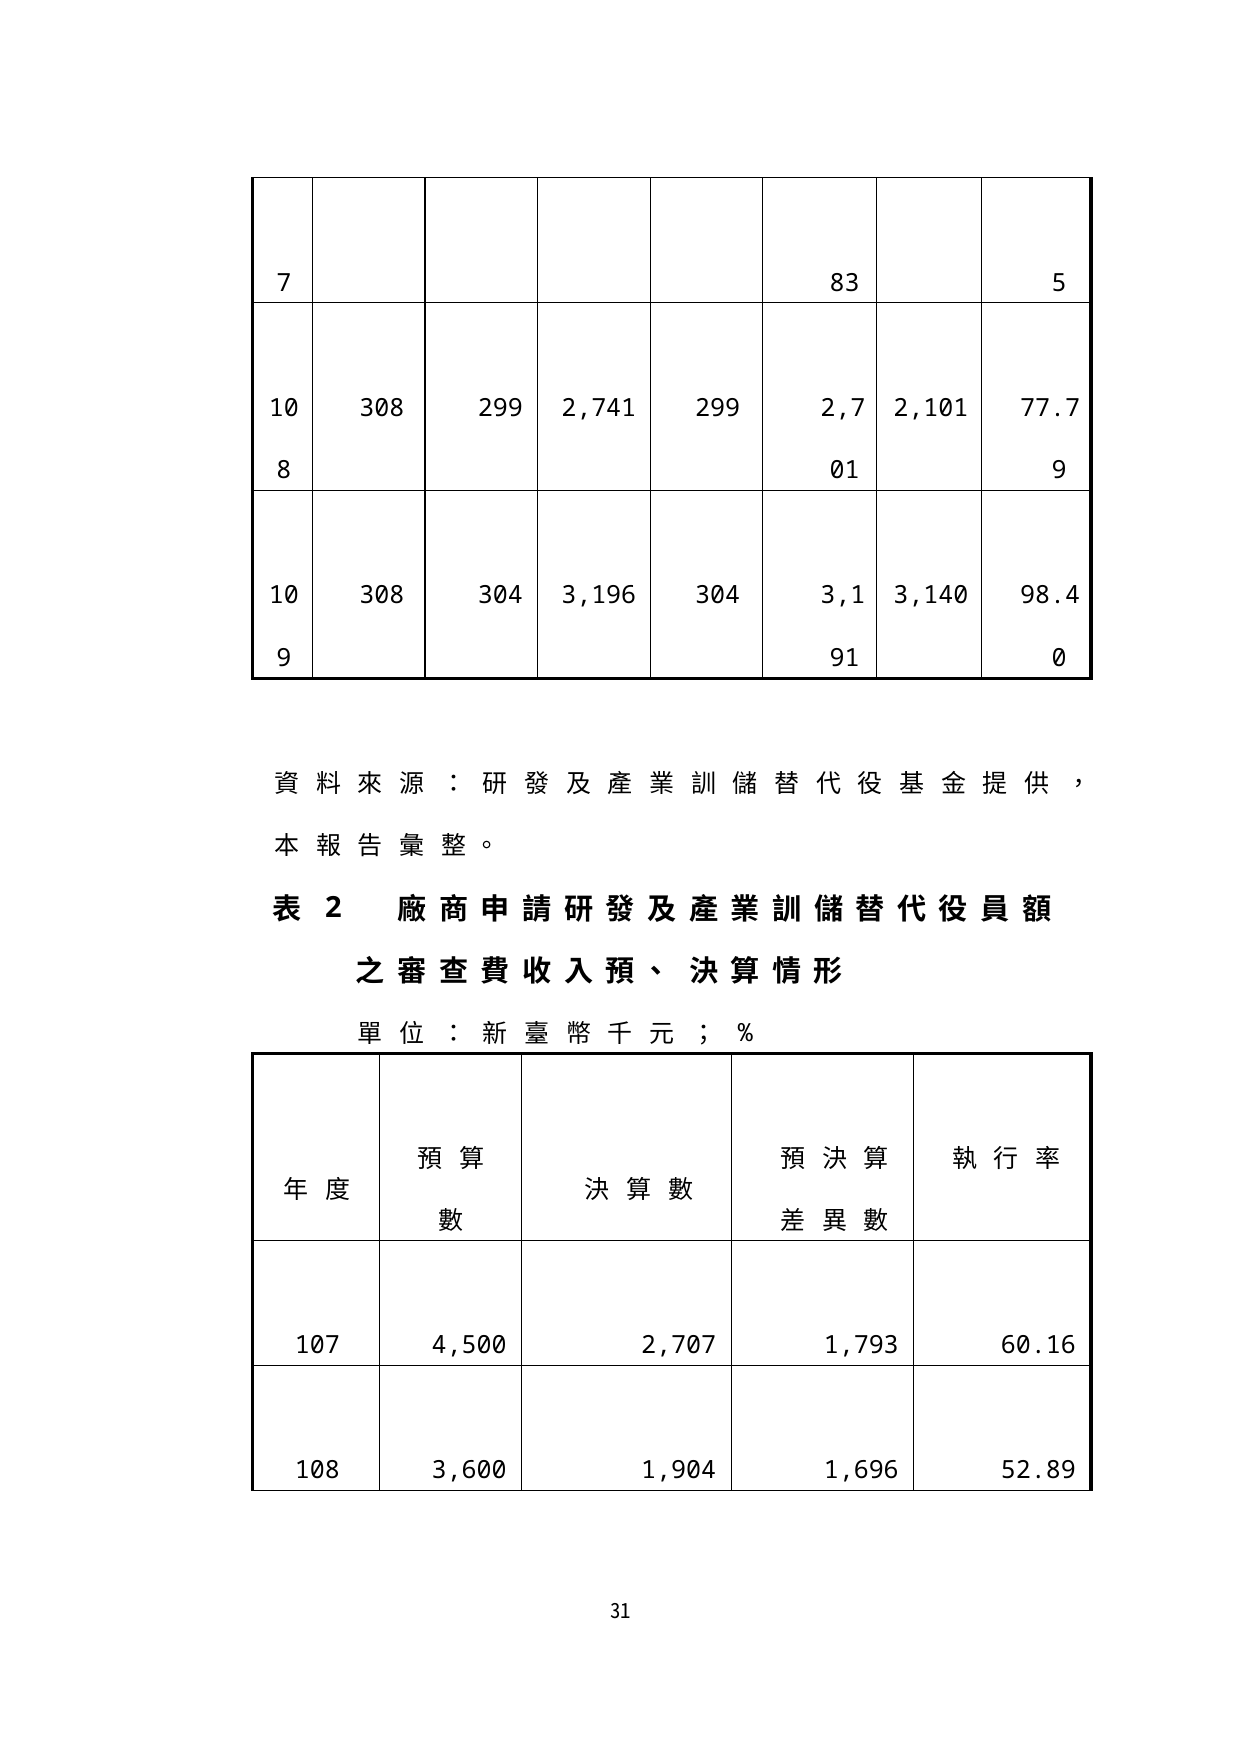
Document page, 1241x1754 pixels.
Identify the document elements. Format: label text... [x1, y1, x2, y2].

table_cell [426, 178, 537, 302]
table_cell 107 [254, 1241, 379, 1365]
table_cell 7 [254, 178, 312, 302]
text 資料來源：研發及產業訓儲替代役基金提供，本報告彙整。 [230, 740, 1058, 865]
table_cell 108 [254, 303, 312, 490]
table_cell 60.16 [914, 1241, 1089, 1365]
table_cell 109 [254, 491, 312, 677]
table_cell [538, 178, 650, 302]
table_header 決算數 [522, 1055, 731, 1240]
table_header 執行率 [914, 1055, 1089, 1240]
table_cell 108 [254, 1366, 379, 1490]
table_cell [877, 178, 981, 302]
table_cell 98.40 [982, 491, 1089, 677]
table_cell 2,741 [538, 303, 650, 490]
table_cell 52.89 [914, 1366, 1089, 1490]
table_cell 304 [651, 491, 762, 677]
table_cell 4,500 [380, 1241, 521, 1365]
table_header 預決算差異數 [732, 1055, 913, 1240]
table_cell 3,140 [877, 491, 981, 677]
table_header 預算數 [380, 1055, 521, 1240]
table_cell 299 [651, 303, 762, 490]
table_cell 83 [763, 178, 876, 302]
table_cell 2,707 [522, 1241, 731, 1365]
table_cell 1,904 [522, 1366, 731, 1490]
table_cell 5 [982, 178, 1089, 302]
table_cell 2,101 [877, 303, 981, 490]
table_cell 304 [426, 491, 537, 677]
table_cell [313, 178, 424, 302]
table_cell [651, 178, 762, 302]
table_cell 1,793 [732, 1241, 913, 1365]
table_cell 3,600 [380, 1366, 521, 1490]
table_cell 308 [313, 303, 424, 490]
text 表2 廠商申請研發及產業訓儲替代役員額之審查費收入預、決算情形 單位：新臺幣千元；% [242, 865, 1071, 1052]
table_cell 1,696 [732, 1366, 913, 1490]
table_cell 308 [313, 491, 424, 677]
table_cell 3,196 [538, 491, 650, 677]
table_cell 299 [426, 303, 537, 490]
table_header 年度 [254, 1055, 379, 1240]
table_cell 2,701 [763, 303, 876, 490]
table_cell 3,191 [763, 491, 876, 677]
table_cell 77.79 [982, 303, 1089, 490]
